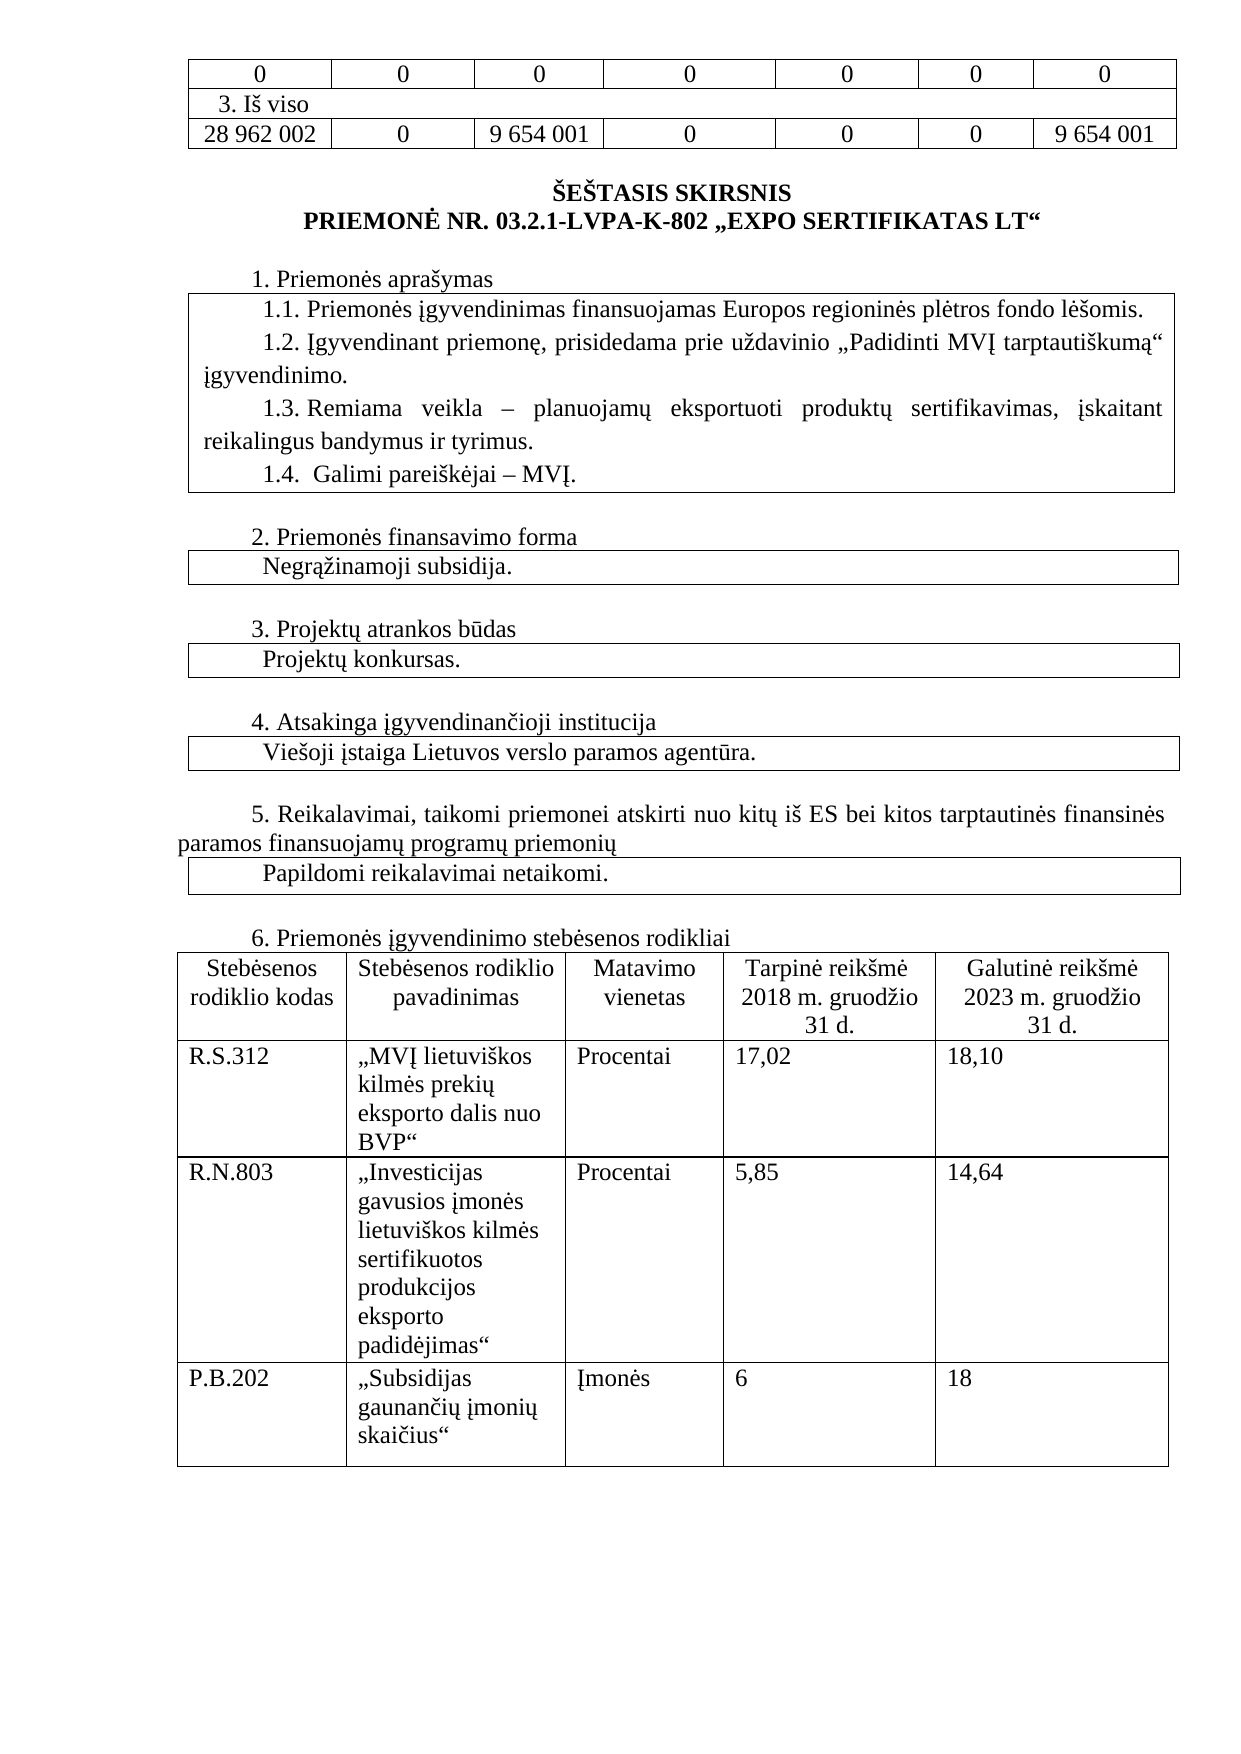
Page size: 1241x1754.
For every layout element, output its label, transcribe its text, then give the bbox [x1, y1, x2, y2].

table_header Projektų konkursas. [189, 644, 1179, 677]
table_header Papildomi reikalavimai netaikomi. [189, 858, 1180, 893]
table_cell 28 962 002 [189, 119, 331, 148]
table_header Stebėsenos rodiklio pavadinimas [347, 953, 565, 1040]
table_cell 0 [919, 119, 1033, 148]
text 1. Priemonės aprašymas [177, 264, 1167, 293]
table_cell 0 [332, 60, 474, 88]
table_header Matavimo vienetas [566, 953, 723, 1040]
table_cell 0 [475, 60, 603, 88]
table_cell „Subsidijas gaunančių įmonių skaičius“ [347, 1363, 565, 1466]
table_cell 0 [332, 119, 474, 148]
table_cell 18 [936, 1363, 1168, 1466]
table_cell 0 [776, 119, 918, 148]
table_cell 9 654 001 [475, 119, 603, 148]
table_cell 0 [776, 60, 918, 88]
table_cell Procentai [566, 1158, 723, 1362]
text 4. Atsakinga įgyvendinančioji institucija [177, 707, 1167, 736]
table_cell 1.4. Galimi pareiškėjai – MVĮ. [189, 459, 1174, 492]
table_cell 18,10 [936, 1041, 1168, 1156]
text 5. Reikalavimai, taikomi priemonei atskirti nuo kitų iš ES bei kitos tarptautinės finansinės paramos finansuojamų programų priemonių [177, 799, 1167, 857]
table_cell Įmonės [566, 1363, 723, 1466]
table_cell 17,02 [724, 1041, 935, 1156]
table_header Viešoji įstaiga Lietuvos verslo paramos agentūra. [189, 737, 1179, 769]
table_cell 3. Iš viso [189, 89, 1176, 118]
text 2. Priemonės finansavimo forma [177, 522, 1167, 550]
text 6. Priemonės įgyvendinimo stebėsenos rodikliai [177, 923, 1167, 952]
table_header Stebėsenos rodiklio kodas [178, 953, 346, 1040]
table_cell P.B.202 [178, 1363, 346, 1466]
table_cell 0 [604, 60, 775, 88]
text 3. Projektų atrankos būdas [177, 614, 1167, 643]
table_cell 0 [189, 60, 331, 88]
table_header Tarpinė reikšmė 2018 m. gruodžio 31 d. [724, 953, 935, 1040]
table_cell 14,64 [936, 1158, 1168, 1362]
table_cell 0 [604, 119, 775, 148]
table_cell R.N.803 [178, 1158, 346, 1362]
table_header Negrąžinamoji subsidija. [189, 551, 1178, 584]
table_cell Procentai [566, 1041, 723, 1156]
table_cell 1.2. Įgyvendinant priemonę, prisidedama prie uždavinio „Padidinti MVĮ tarptautiškumą“ įgyvendinimo. [189, 327, 1174, 393]
text PRIEMONĖ NR. 03.2.1-LVPA-K-802 „EXPO SERTIFIKATAS LT“ [177, 206, 1167, 235]
table_cell 6 [724, 1363, 935, 1466]
table_header 1.1. Priemonės įgyvendinimas finansuojamas Europos regioninės plėtros fondo lėšomis. [189, 294, 1174, 327]
table_cell „MVĮ lietuviškos kilmės prekių eksporto dalis nuo BVP“ [347, 1041, 565, 1156]
table_cell 0 [1034, 60, 1176, 88]
table_cell 5,85 [724, 1158, 935, 1362]
table_header Galutinė reikšmė 2023 m. gruodžio 31 d. [936, 953, 1168, 1040]
text ŠEŠTASIS SKIRSNIS [177, 178, 1167, 206]
table_cell 1.3. Remiama veikla – planuojamų eksportuoti produktų sertifikavimas, įskaitant reikalingus bandymus ir tyrimus. [189, 393, 1174, 459]
table_cell R.S.312 [178, 1041, 346, 1156]
table_cell 0 [919, 60, 1033, 88]
table_cell 9 654 001 [1034, 119, 1176, 148]
table_cell „Investicijas gavusios įmonės lietuviškos kilmės sertifikuotos produkcijos eksporto padidėjimas“ [347, 1158, 565, 1362]
